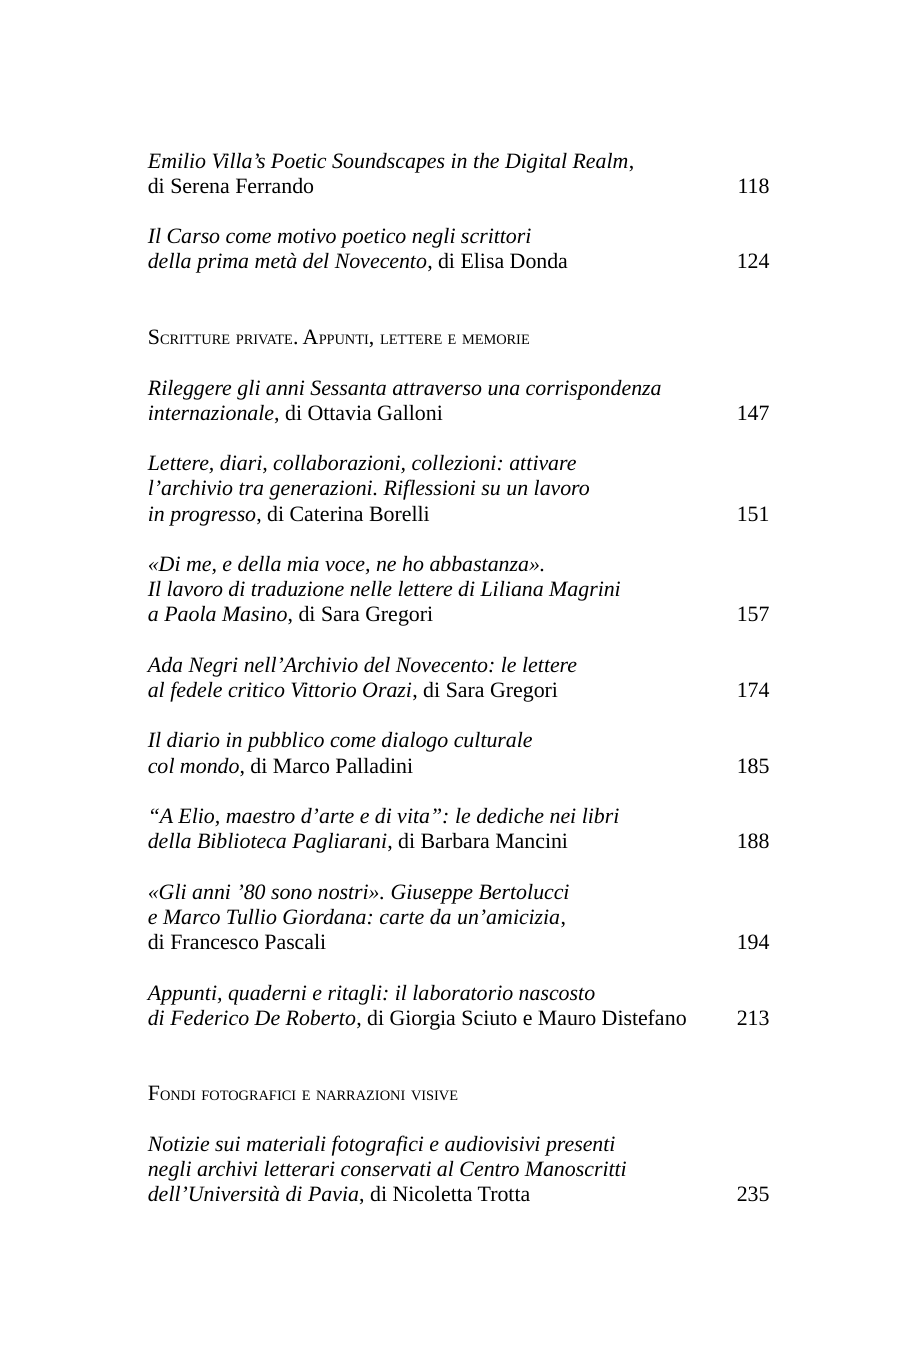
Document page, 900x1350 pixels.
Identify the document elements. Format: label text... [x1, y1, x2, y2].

text Notizie sui materiali fotografici e audiovisivi presenti [148, 1131, 811, 1156]
text Lettere, diari, collaborazioni, collezioni: attivare [148, 450, 811, 475]
text della Biblioteca Pagliarani, di Barbara Mancini 188 [148, 828, 811, 853]
text Fondi fotografici e narrazioni visive [148, 1080, 811, 1106]
text al fedele critico Vittorio Orazi, di Sara Gregori 174 [148, 677, 811, 702]
text «Gli anni ’80 sono nostri». Giuseppe Bertolucci [148, 879, 811, 904]
text Ada Negri nell’Archivio del Novecento: le lettere [148, 652, 811, 677]
text e Marco Tullio Giordana: carte da un’amicizia, [148, 904, 811, 929]
text della prima metà del Novecento, di Elisa Donda 124 [148, 248, 811, 274]
text Il diario in pubblico come dialogo culturale [148, 727, 811, 753]
text Il Carso come motivo poetico negli scrittori [148, 223, 811, 248]
text «Di me, e della mia voce, ne ho abbastanza». [148, 551, 811, 576]
text di Serena Ferrando 118 [148, 173, 811, 198]
text Appunti, quaderni e ritagli: il laboratorio nascosto [148, 979, 811, 1005]
text in progresso, di Caterina Borelli 151 [148, 501, 811, 526]
text col mondo, di Marco Palladini 185 [148, 753, 811, 778]
text Scritture private. Appunti, lettere e memorie [148, 324, 811, 349]
text “A Elio, maestro d’arte e di vita”: le dediche nei libri [148, 803, 811, 828]
text a Paola Masino, di Sara Gregori 157 [148, 601, 811, 627]
text negli archivi letterari conservati al Centro Manoscritti [148, 1156, 811, 1181]
text internazionale, di Ottavia Galloni 147 [148, 400, 811, 425]
text di Francesco Pascali 194 [148, 929, 811, 954]
text di Federico De Roberto, di Giorgia Sciuto e Mauro Distefano 213 [148, 1005, 811, 1030]
text Emilio Villa’s Poetic Soundscapes in the Digital Realm, [148, 148, 811, 173]
text dell’Università di Pavia, di Nicoletta Trotta 235 [148, 1181, 811, 1206]
text Rileggere gli anni Sessanta attraverso una corrispondenza [148, 374, 811, 400]
text l’archivio tra generazioni. Riflessioni su un lavoro [148, 475, 811, 501]
text Il lavoro di traduzione nelle lettere di Liliana Magrini [148, 576, 811, 601]
